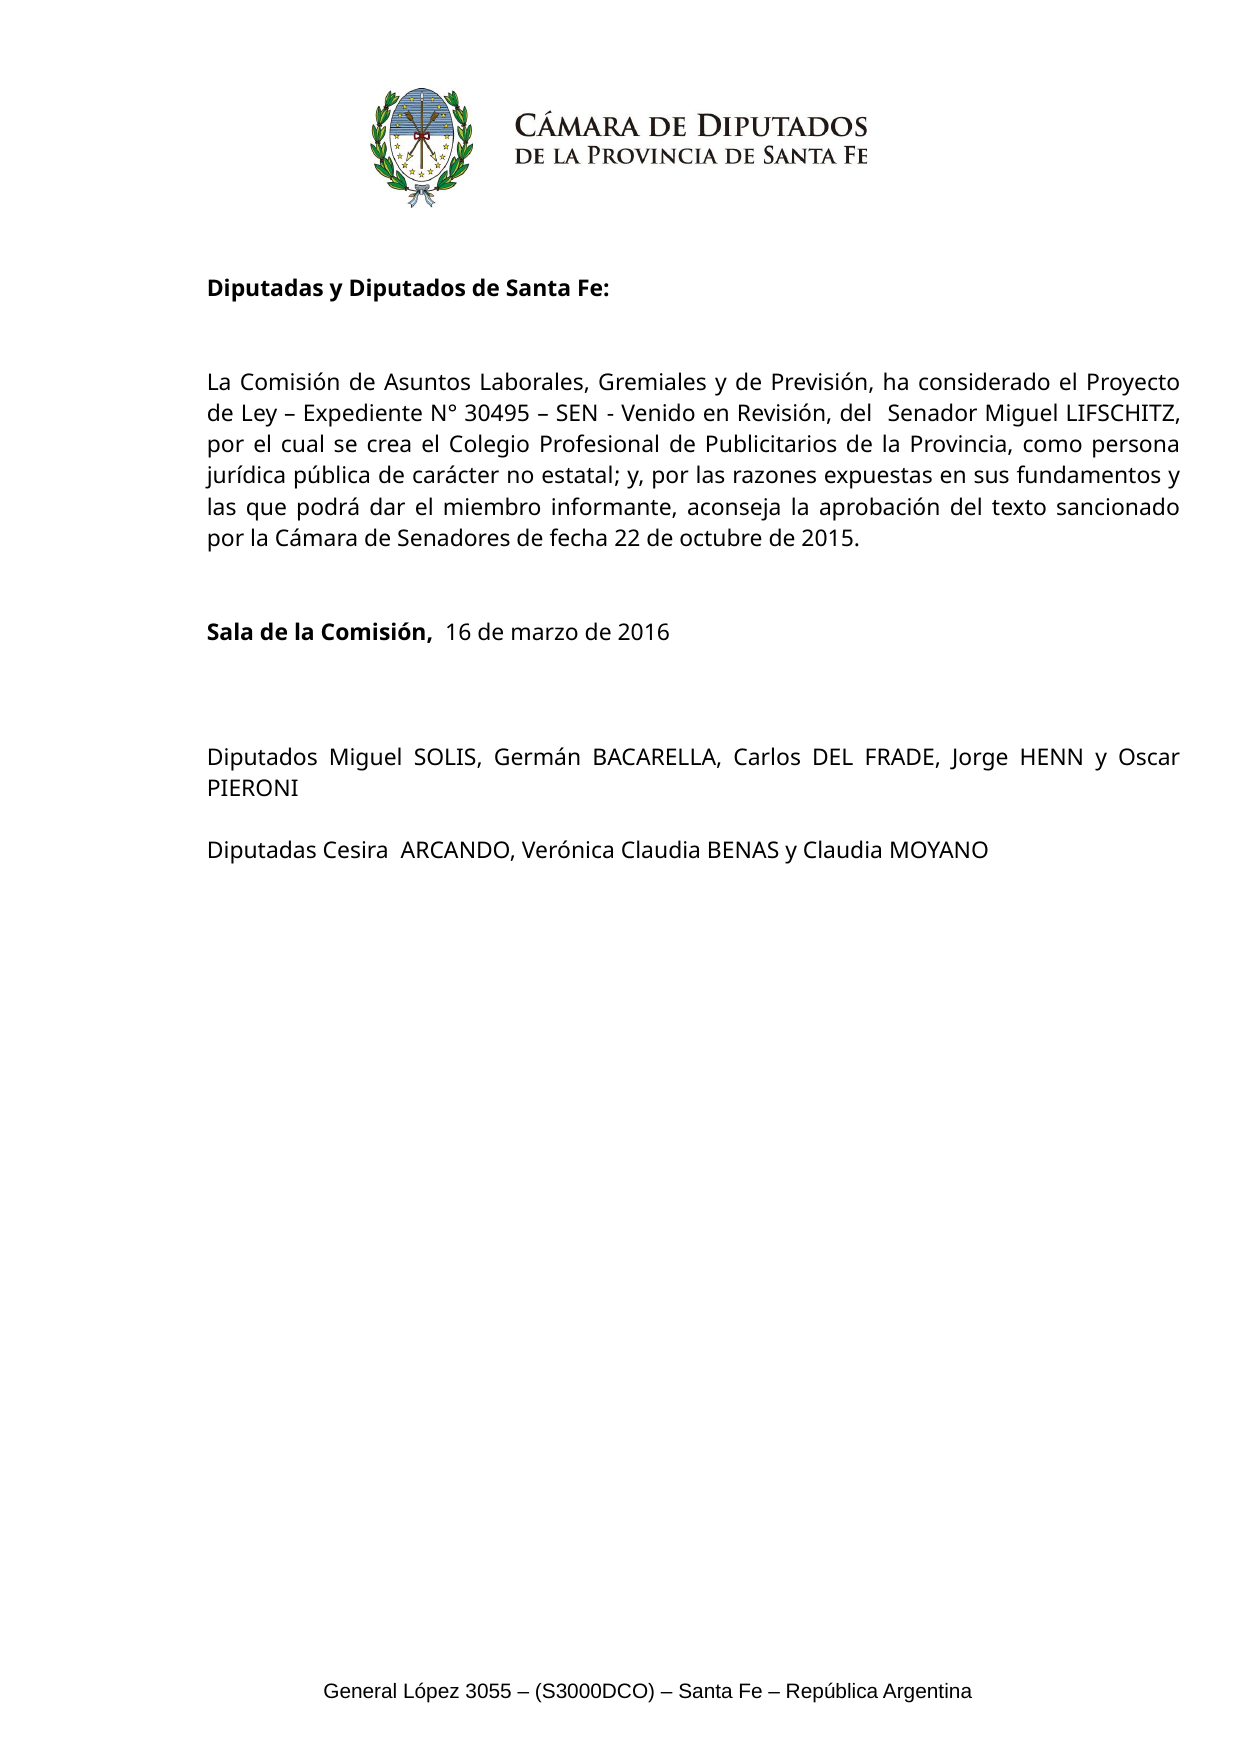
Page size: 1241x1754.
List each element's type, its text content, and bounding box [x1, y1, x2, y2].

text Sala de la Comisión, 16 de marzo de 2016 [207, 615, 1181, 647]
text Diputadas y Diputados de Santa Fe: [207, 272, 1181, 303]
text Diputados Miguel SOLIS, Germán BACARELLA, Carlos DEL FRADE, Jorge HENN y Oscar PIERONI [207, 740, 1181, 803]
text La Comisión de Asuntos Laborales, Gremiales y de Previsión, ha considerado el Proyecto de Ley – Expediente N° 30495 – SEN - Venido en Revisión, del Senador Miguel LIFSCHITZ, por el cual se crea el Colegio Profesional de Publicitarios de la Provincia, como persona jurídica pública de carácter no estatal; y, por las razones expuestas en sus fundamentos y las que podrá dar el miembro informante, aconseja la aprobación del texto sancionado por la Cámara de Senadores de fecha 22 de octubre de 2015. [207, 365, 1181, 553]
text Diputadas Cesira ARCANDO, Verónica Claudia BENAS y Claudia MOYANO [207, 834, 1181, 865]
picture [370, 88, 868, 212]
